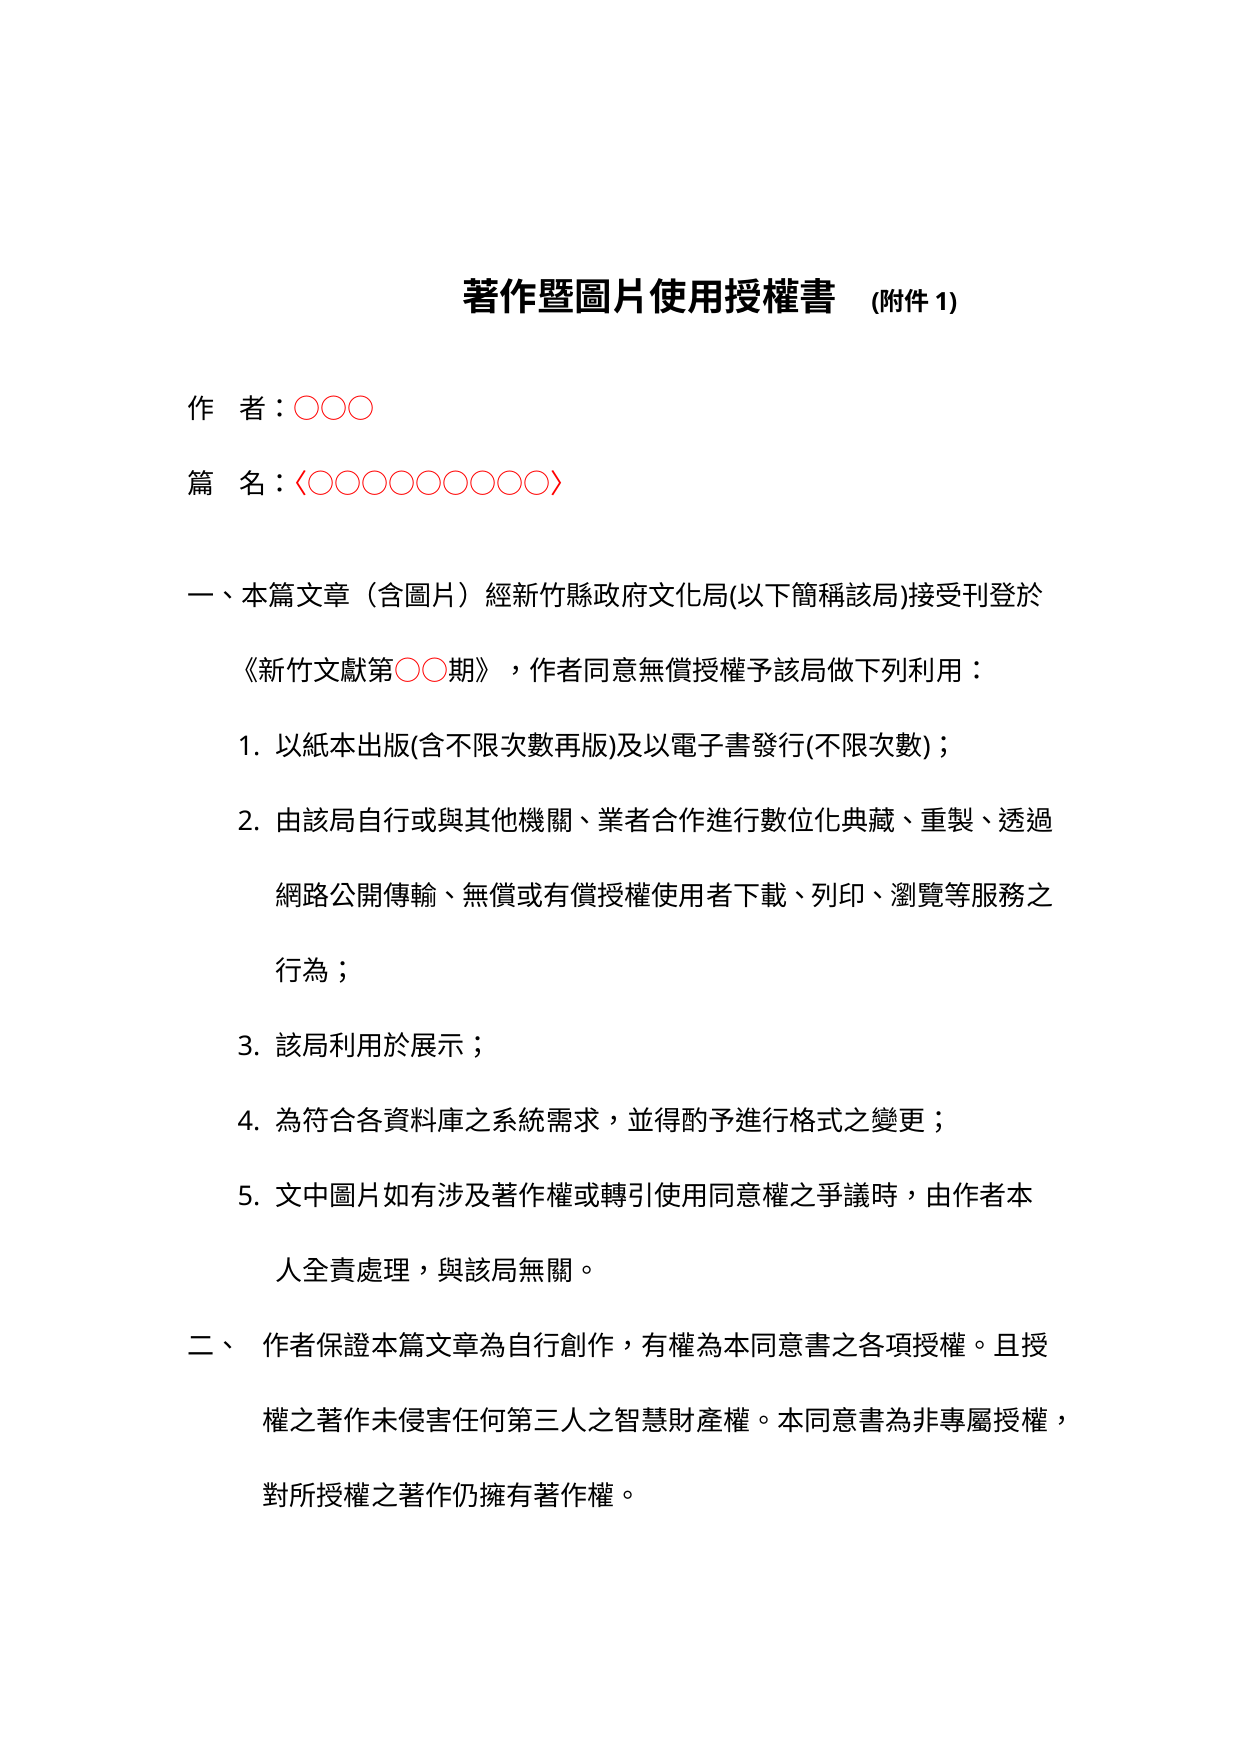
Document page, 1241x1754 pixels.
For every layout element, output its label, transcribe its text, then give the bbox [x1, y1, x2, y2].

list 以紙本出版(含不限次數再版)及以電子書發行(不限次數)； [237, 706, 1053, 781]
list 該局利用於展示； [237, 1006, 1053, 1081]
text 作 者：○○○ [188, 369, 1053, 444]
list 由該局自行或與其他機關、業者合作進行數位化典藏、重製、透過網路公開傳輸、無償或有償授權使用者下載、列印、瀏覽等服務之行為； [237, 781, 1053, 1006]
list 為符合各資料庫之系統需求，並得酌予進行格式之變更； [237, 1081, 1053, 1156]
list 作者保證本篇文章為自行創作，有權為本同意書之各項授權。且授權之著作未侵害任何第三人之智慧財產權。本同意書為非專屬授權，對所授權之著作仍擁有著作權。 [187, 1306, 1053, 1531]
list 文中圖片如有涉及著作權或轉引使用同意權之爭議時，由作者本人全責處理，與該局無關。 [237, 1156, 1053, 1306]
text 篇 名：〈○○○○○○○○○〉 [188, 444, 1053, 519]
text 著作暨圖片使用授權書 (附件1) [187, 256, 1053, 331]
text 一、本篇文章（含圖片）經新竹縣政府文化局(以下簡稱該局)接受刊登於《新竹文獻第○○期》，作者同意無償授權予該局做下列利用： [187, 556, 1053, 706]
